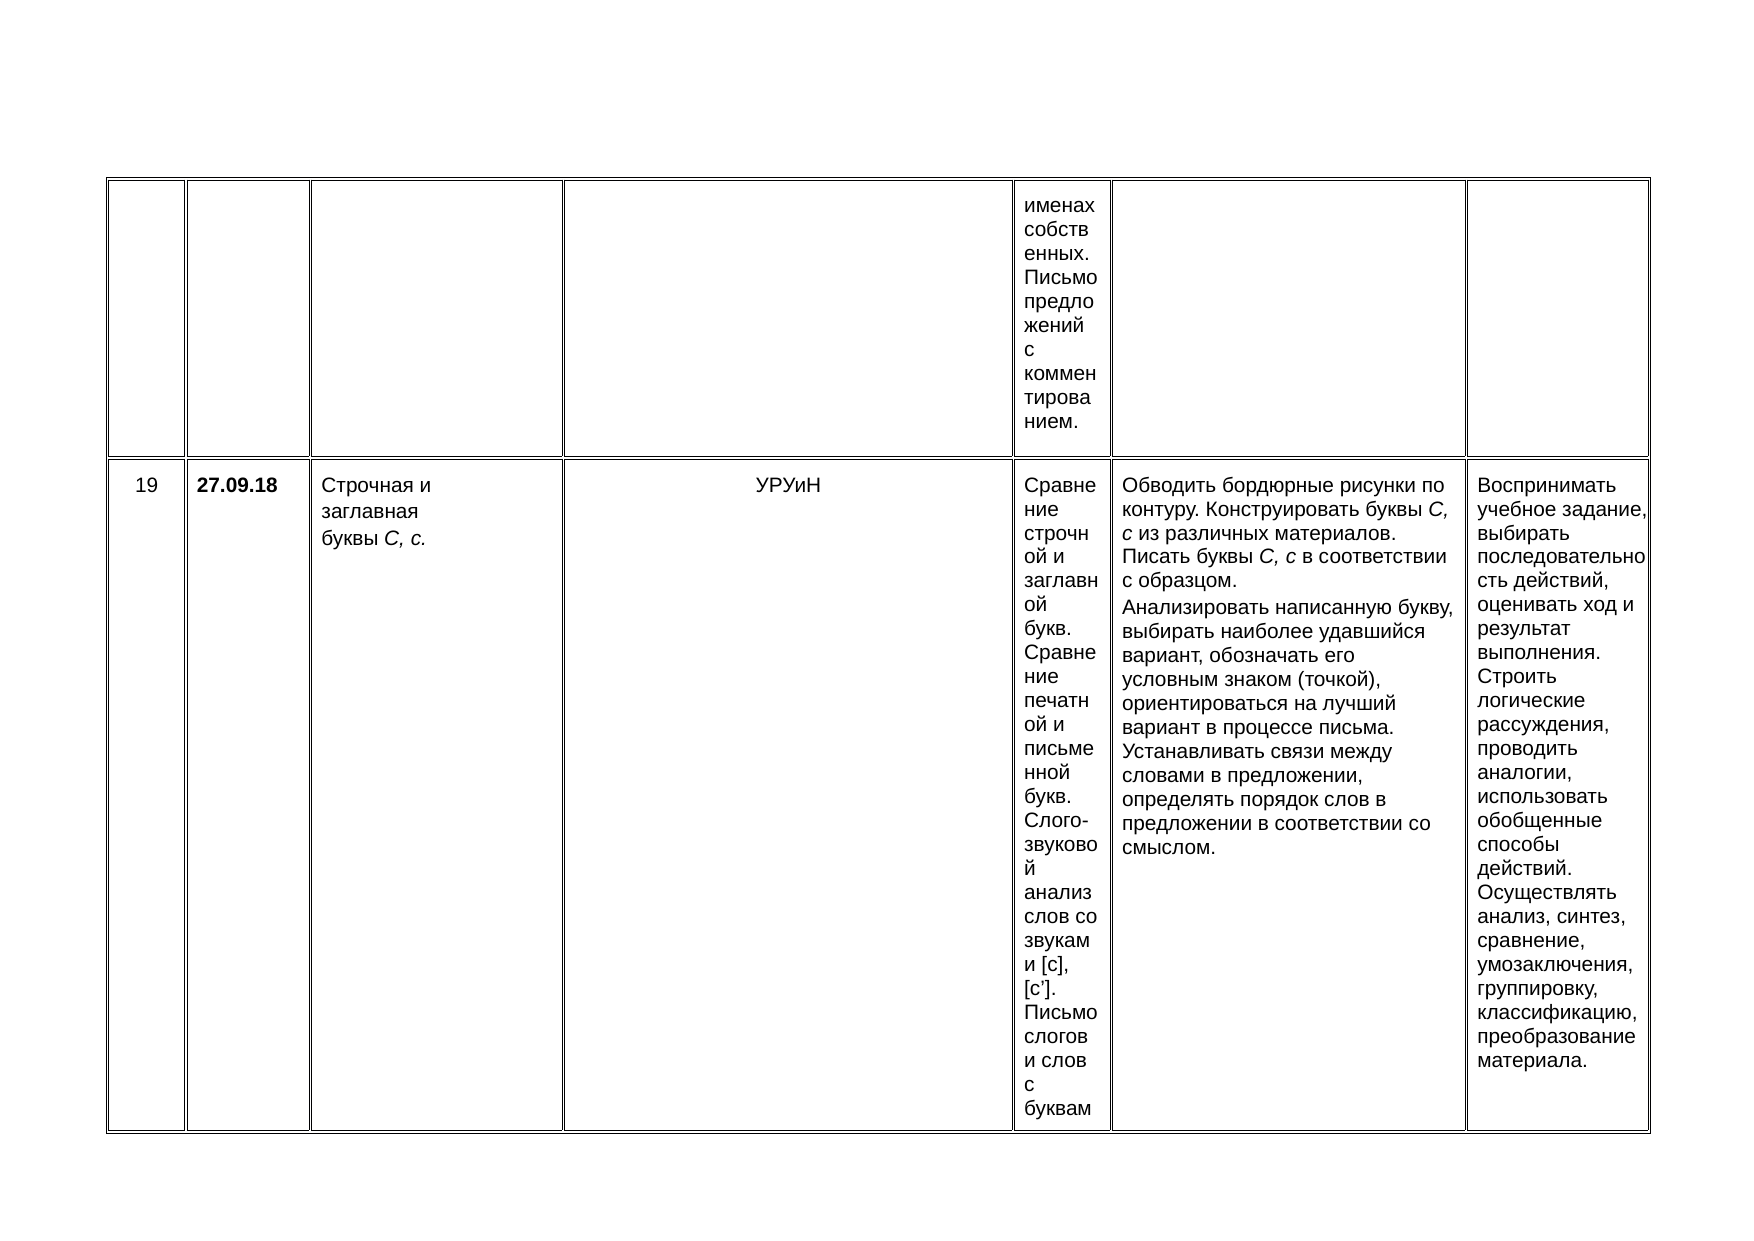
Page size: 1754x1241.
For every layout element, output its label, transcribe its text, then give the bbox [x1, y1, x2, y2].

table_cell Сравнение строчной и заглавной букв. Сравнение печатной и письменной букв. Слого-звуковой анализ слов со звуками [с], [с’]. Письмо слогов и слов с буквам [1015, 460, 1110, 1130]
table_cell Воспринимать учебное задание, выбирать последовательность действий, оценивать ход и результат выполнения. Строить логические рассуждения, проводить аналогии, использовать обобщенные способы действий. Осуществлять анализ, синтез, сравнение, умозаключения, группировку, классификацию, преобразование материала. [1468, 460, 1648, 1130]
table_cell УРУиН [565, 460, 1012, 1130]
table_cell Обводить бордюрные рисунки по контуру. Конструировать буквы С, с из различных материалов. Писать буквы С, с в соответствии с образцом. Анализировать написанную букву, выбирать наиболее удавшийся вариант, обозначать его условным знаком (точкой), ориентироваться на лучший вариант в процессе письма. Устанавливать связи между словами в предложении, определять порядок слов в предложении в соответствии со смыслом. [1113, 460, 1465, 1130]
table_cell 19 [109, 460, 184, 1130]
table_cell [565, 181, 1012, 456]
table_cell [188, 181, 309, 456]
table_cell Строчная и заглавная буквы С, с. [312, 460, 562, 1130]
table_cell именах собственных. Письмо предложений с комментированием. [1015, 181, 1110, 456]
table_cell [312, 181, 562, 456]
table_cell [1113, 181, 1465, 456]
table_cell [109, 181, 184, 456]
table_cell [1468, 181, 1648, 456]
table_cell 27.09.18 [188, 460, 309, 1130]
